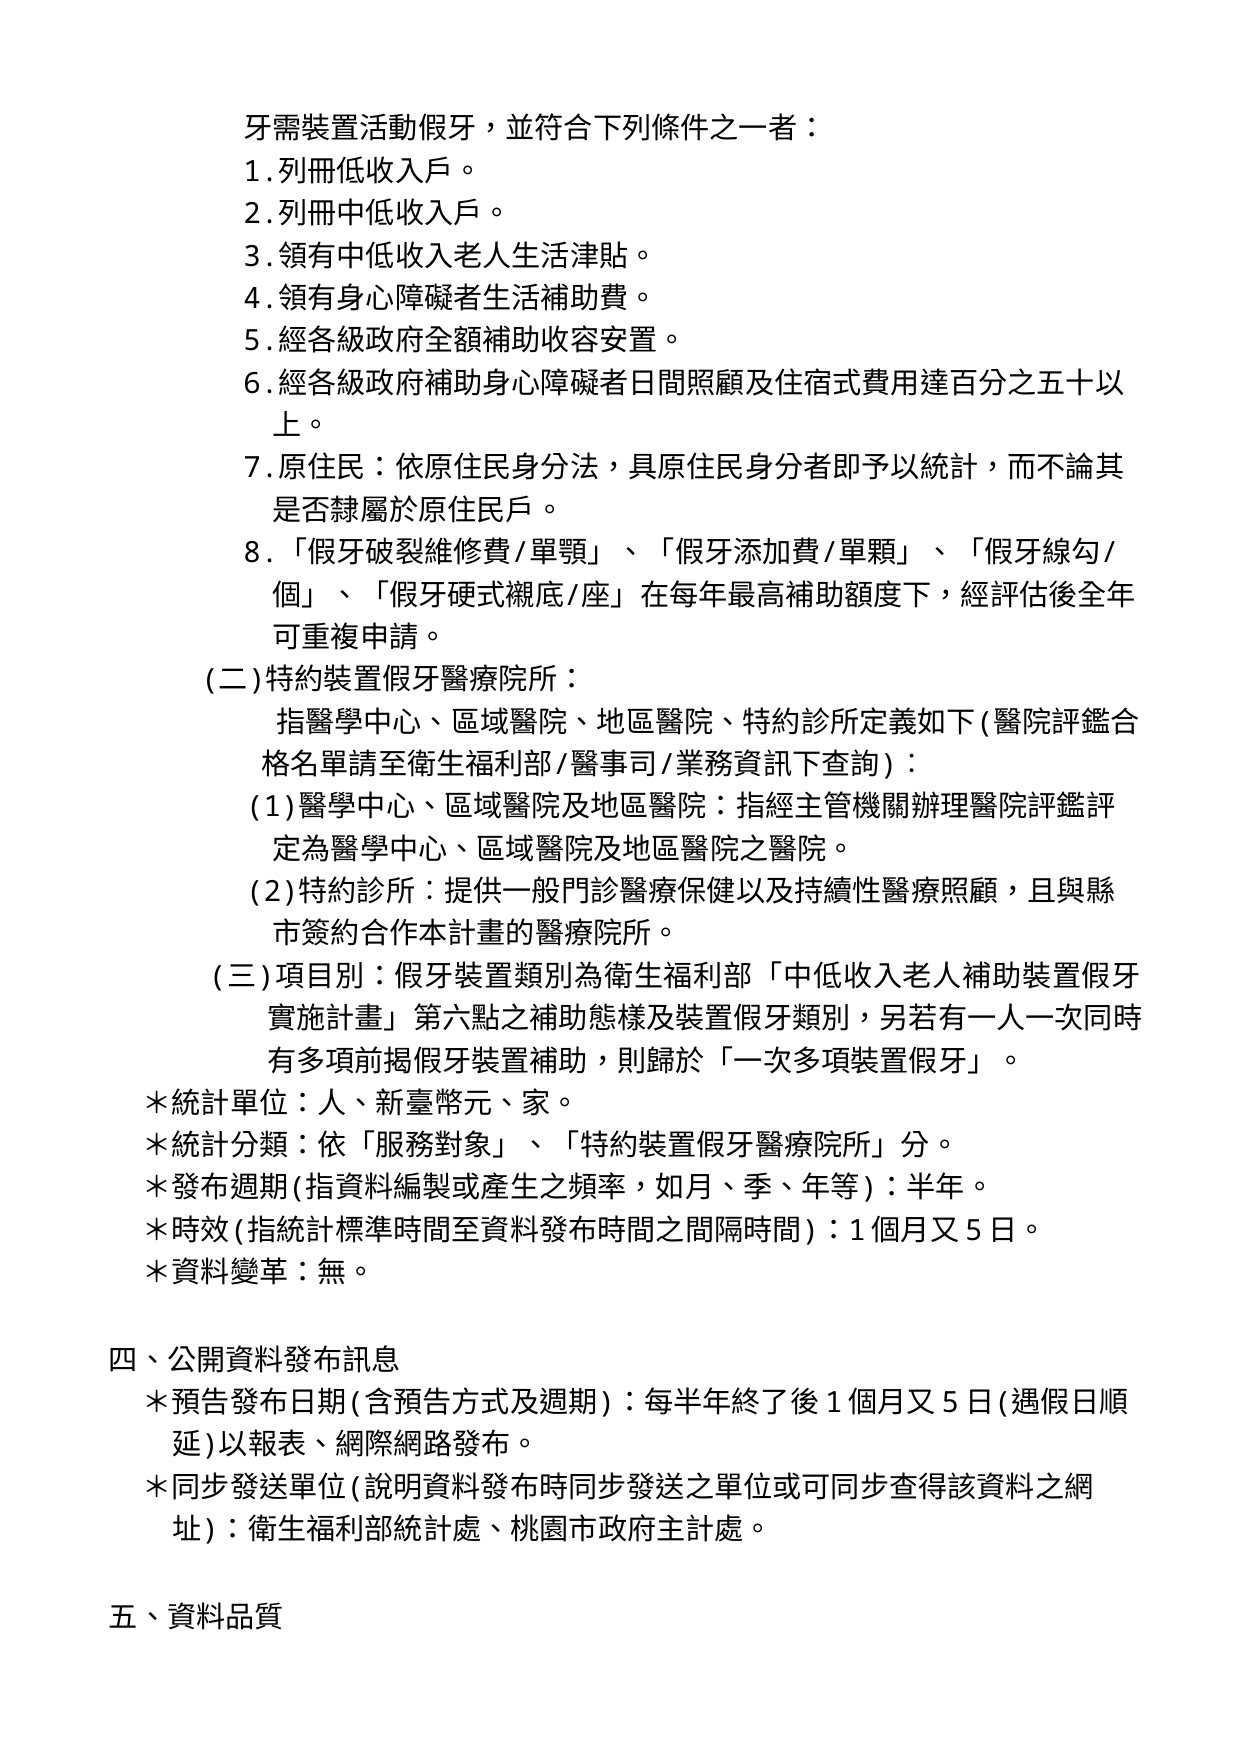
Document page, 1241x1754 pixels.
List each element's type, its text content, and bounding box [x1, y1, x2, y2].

table_header 統計資料背景說明 資料種類：社會福利服務統計 資料項目：桃園市中低收入老人補助裝置假牙 一、發布及編製機關單位 ＊發布機關、單位：桃園市政府社會局會計室 ＊編製單位：桃園市政府社會局老人福利科 ＊聯絡電話：(03)3322101#6444 ＊傳真：(03)3348721 ＊電子信箱：10075291@mail.tycg.gov.tw 二、發布形式 ＊口頭： ( )記者會或說明會 ＊書面： ( )新聞稿 ( )報表 ( )書刊，刊名： ＊電子媒體： ( )線上書刊及資料庫， 網址： ( )磁片 ( )光碟片 (√)其他 Open Document File (odf)、Portable Document Format (pdf) 或Excel檔案。 三、資料範圍、週期及時效 ＊統計地區範圍及對象：凡本市依據衛生福利部「中低收入老人補助裝置假牙實施計畫」所辦理之補助，均為統計對象。 ＊統計標準時間：動態（本期）資料上半年以1至6月、下半年以7至12月之事實為準；靜態（期底）資料以6月底、12月底之事實為準。 ＊統計項目定義： (一)中低收入老人補助裝置假牙服務對象：係指65歲以上，經醫師評估缺牙需裝置活動假牙，並符合下列條件之一者： 1.列冊低收入戶。 2.列冊中低收入戶。 3.領有中低收入老人生活津貼。 4.領有身心障礙者生活補助費。 5.經各級政府全額補助收容安置。 6.經各級政府補助身心障礙者日間照顧及住宿式費用達百分之五十以上。 7.原住民：依原住民身分法，具原住民身分者即予以統計，而不論其是否隸屬於原住民戶。 8.「假牙破裂維修費/單顎」、「假牙添加費/單顆」、「假牙線勾/個」、「假牙硬式襯底/座」在每年最高補助額度下，經評估後全年可重複申請。 (二)特約裝置假牙醫療院所： 指醫學中心、區域醫院、地區醫院、特約診所定義如下(醫院評鑑合格名單請至衛生福利部/醫事司/業務資訊下查詢)︰ (1)醫學中心、區域醫院及地區醫院：指經主管機關辦理醫院評鑑評定為醫學中心、區域醫院及地區醫院之醫院。 (2)特約診所︰提供一般門診醫療保健以及持續性醫療照顧，且與縣市簽約合作本計畫的醫療院所。 (三)項目別：假牙裝置類別為衛生福利部「中低收入老人補助裝置假牙 實施計畫」第六點之補助態樣及裝置假牙類別，另若有一人一次同時有多項前揭假牙裝置補助，則歸於「一次多項裝置假牙」。 ＊統計單位：人、新臺幣元、家。 ＊統計分類：依「服務對象」、「特約裝置假牙醫療院所」分。 ＊發布週期(指資料編製或產生之頻率，如月、季、年等)：半年。 ＊時效(指統計標準時間至資料發布時間之間隔時間)：1個月又5日。 ＊資料變革：無。 四、公開資料發布訊息 ＊預告發布日期(含預告方式及週期)：每半年終了後1個月又5日(遇假日順延)以報表、網際網路發布。 ＊同步發送單位(說明資料發布時同步發送之單位或可同步查得該資料之網址)：衛生福利部統計處、桃園市政府主計處。 五、資料品質 ＊統計指標編製方法與資料來源說明：依據本府辦理老人福利服務登記資料彙編。 ＊統計資料交叉查核及確保資料合理性之機制(說明各項資料之相互關係及不同資料來源之相關統計差異性)： (一)中低收入老人補助裝置假牙之各類服務對象之總和=「總計」；總計之男女總和=「合計」。 (二)中低收入老人補助裝置假牙各類特約裝置假牙醫療院所之總和=「總計」。 六、須注意及預定改變之事項(說明預定修正之資料、定義、統計方法等及其修正原因)：無。 七、其他事項：無。 [98, 105, 1155, 1636]
